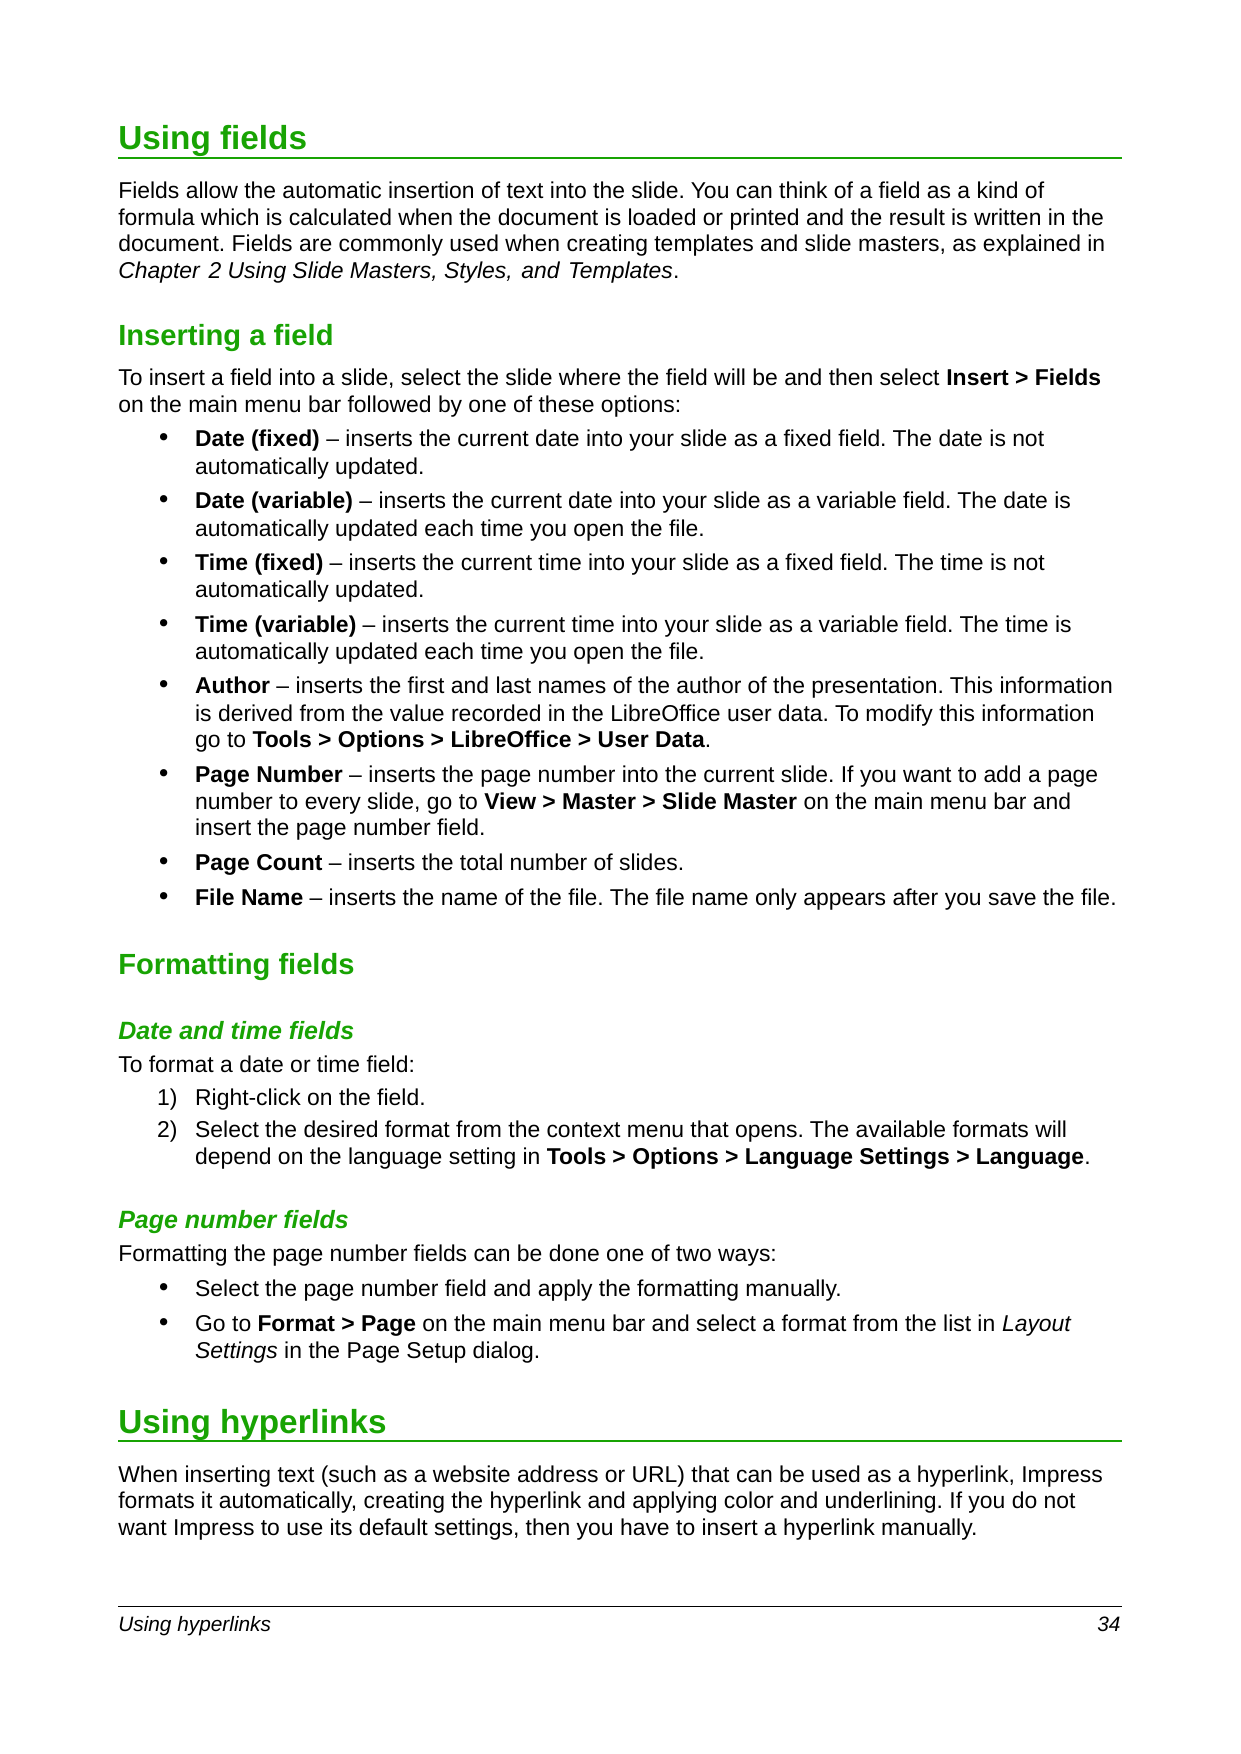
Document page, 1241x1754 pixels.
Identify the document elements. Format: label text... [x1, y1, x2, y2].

subtitle Using hyperlinks [118, 1402, 1122, 1440]
list Go to Format > Page on the main menu bar and select a format from the list in Layout Settings in the Page Setup dialog. [156, 1308, 1122, 1364]
list Right-click on the field. [177, 1084, 1122, 1110]
subtitle Formatting fields [118, 947, 1122, 980]
text When inserting text (such as a website address or URL) that can be used as a hyperlink, Impress formats it automatically, creating the hyperlink and applying color and underlining. If you do not want Impress to use its default settings, then you have to insert a hyperlink manually. [118, 1461, 1122, 1540]
list Date (variable) – inserts the current date into your slide as a variable field. The date is automatically updated each time you open the file. [156, 485, 1122, 541]
list Author – inserts the first and last names of the author of the presentation. This information is derived from the value recorded in the LibreOffice user data. To modify this information go to Tools > Options > LibreOffice > User Data. [156, 671, 1122, 752]
list To format a date or time field: [118, 1051, 1122, 1077]
list Select the desired format from the context menu that opens. The available formats will depend on the language setting in Tools > Options > Language Settings > Language. [177, 1116, 1122, 1169]
list Date (fixed) – inserts the current date into your slide as a fixed field. The date is not automatically updated. [156, 423, 1122, 479]
text Fields allow the automatic insertion of text into the slide. You can think of a field as a kind of formula which is calculated when the document is loaded or printed and the result is written in the document. Fields are commonly used when creating templates and slide masters, as explained in Chapter 2 Using Slide Masters, Styles, and Templates. [118, 177, 1122, 283]
list Time (fixed) – inserts the current time into your slide as a fixed field. The time is not automatically updated. [156, 547, 1122, 603]
subtitle Using fields [118, 118, 1122, 157]
list Page Count – inserts the total number of slides. [156, 847, 1122, 876]
list To insert a field into a slide, select the slide where the field will be and then select Insert > Fields on the main menu bar followed by one of these options: [118, 364, 1122, 417]
list Page Number – inserts the page number into the current slide. If you want to add a page number to every slide, go to View > Master > Slide Master on the main menu bar and insert the page number field. [156, 759, 1122, 841]
subtitle Date and time fields [118, 1016, 1122, 1044]
list Select the page number field and apply the formatting manually. [156, 1273, 1122, 1302]
list Time (variable) – inserts the current time into your slide as a variable field. The time is automatically updated each time you open the file. [156, 609, 1122, 664]
list File Name – inserts the name of the file. The file name only appears after you save the file. [156, 882, 1122, 911]
subtitle Inserting a field [118, 318, 1122, 352]
subtitle Page number fields [118, 1205, 1122, 1233]
list Formatting the page number fields can be done one of two ways: [118, 1240, 1122, 1266]
